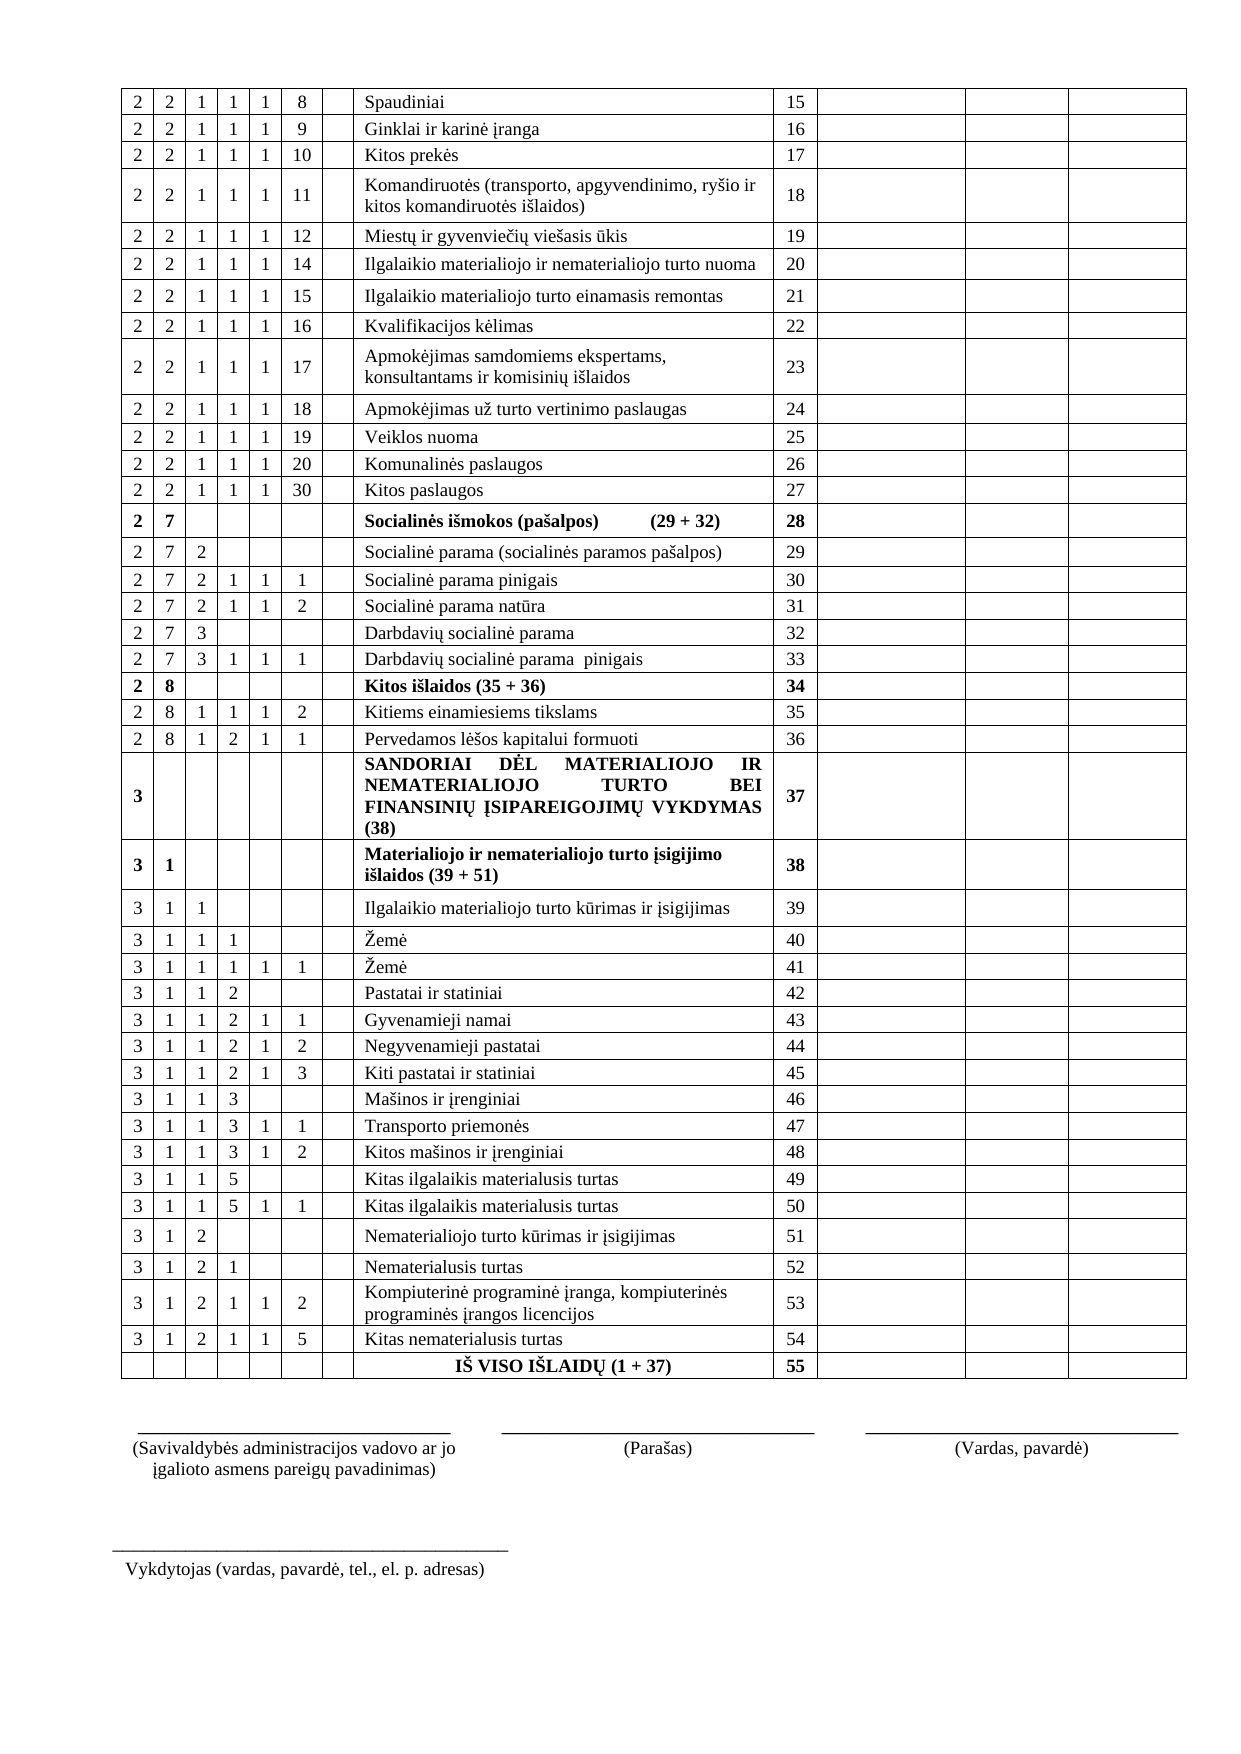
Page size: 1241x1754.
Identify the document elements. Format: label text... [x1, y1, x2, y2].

table_cell SANDORIAI DĖL MATERIALIOJO IR NEMATERIALIOJO TURTO BEI FINANSINIŲ ĮSIPAREIGOJIMŲ VYKDYMAS (38) [354, 753, 773, 839]
table_cell [1069, 1326, 1186, 1352]
table_cell [966, 538, 1068, 566]
table_cell 1 [218, 593, 249, 619]
table_cell 1 [218, 395, 249, 423]
table_cell [323, 339, 353, 394]
table_cell 37 [774, 753, 817, 839]
table_cell [154, 1353, 185, 1378]
table_cell [282, 504, 322, 537]
table_cell 1 [186, 1166, 217, 1192]
table_cell [282, 1166, 322, 1192]
table_cell 3 [122, 1193, 153, 1218]
table_cell 2 [154, 424, 185, 450]
table_cell [218, 620, 249, 645]
table_cell 2 [122, 646, 153, 672]
table_cell [818, 673, 965, 698]
table_cell 2 [218, 1033, 249, 1059]
table_cell Ilgalaikio materialiojo turto einamasis remontas [354, 280, 773, 312]
table_cell 48 [774, 1140, 817, 1165]
table_cell [818, 700, 965, 725]
table_cell 3 [218, 1113, 249, 1138]
table_cell (Parašas) [476, 1437, 840, 1480]
table_cell 3 [218, 1086, 249, 1112]
table_cell 1 [250, 1007, 281, 1032]
table_cell [323, 927, 353, 952]
table_cell 1 [186, 142, 217, 167]
table_cell [250, 620, 281, 645]
table_cell 1 [218, 700, 249, 725]
table_cell 9 [282, 115, 322, 141]
table_cell [966, 980, 1068, 1006]
table_cell 1 [218, 424, 249, 450]
table_cell Socialinė parama pinigais [354, 567, 773, 592]
table_cell 7 [154, 646, 185, 672]
table_cell 2 [154, 477, 185, 503]
table_cell [966, 339, 1068, 394]
table_cell 2 [122, 593, 153, 619]
table_cell [818, 1007, 965, 1032]
table_cell 2 [122, 538, 153, 566]
table_cell [1069, 313, 1186, 338]
table_cell 24 [774, 395, 817, 423]
table_cell [966, 954, 1068, 979]
table_cell 3 [122, 1060, 153, 1085]
table_cell 2 [122, 339, 153, 394]
table_cell 1 [154, 1193, 185, 1218]
table_cell [1069, 1280, 1186, 1325]
table_cell 3 [122, 1166, 153, 1192]
table_cell 1 [250, 1113, 281, 1138]
table_cell [218, 1353, 249, 1378]
table_cell 3 [122, 1219, 153, 1253]
table_cell Ilgalaikio materialiojo ir nematerialiojo turto nuoma [354, 249, 773, 279]
table_cell Pastatai ir statiniai [354, 980, 773, 1006]
table_cell 2 [154, 169, 185, 222]
table_cell Kitos prekės [354, 142, 773, 167]
table_cell 1 [186, 395, 217, 423]
table_cell [323, 593, 353, 619]
table_cell 1 [282, 726, 322, 752]
table_cell [966, 169, 1068, 222]
table_cell Nematerialusis turtas [354, 1254, 773, 1279]
table_cell 2 [154, 451, 185, 476]
table_cell 3 [282, 1060, 322, 1085]
table_cell [966, 1280, 1068, 1325]
table_cell [323, 700, 353, 725]
table_cell [818, 169, 965, 222]
table_cell [186, 1353, 217, 1378]
table_cell Žemė [354, 954, 773, 979]
table_cell 2 [122, 395, 153, 423]
table_cell [1069, 593, 1186, 619]
table_cell 1 [282, 646, 322, 672]
table_cell [1069, 424, 1186, 450]
table_cell 1 [218, 1254, 249, 1279]
table_cell [818, 249, 965, 279]
table_cell [1069, 980, 1186, 1006]
table_cell 23 [774, 339, 817, 394]
table_cell Socialinė parama (socialinės paramos pašalpos) [354, 538, 773, 566]
table_cell 1 [250, 1326, 281, 1352]
table_cell IŠ VISO IŠLAIDŲ (1 + 37) [354, 1353, 773, 1378]
table_cell 1 [218, 89, 249, 114]
table_cell [818, 223, 965, 248]
table_cell [323, 753, 353, 839]
table_cell 8 [154, 673, 185, 698]
table_cell 1 [250, 89, 281, 114]
table_cell 49 [774, 1166, 817, 1192]
table_cell 5 [282, 1326, 322, 1352]
table_cell [1069, 1219, 1186, 1253]
table_cell 1 [186, 223, 217, 248]
table_cell [1069, 890, 1186, 926]
table_cell 2 [154, 89, 185, 114]
table_cell 1 [250, 477, 281, 503]
table_cell Žemė [354, 927, 773, 952]
table_cell [218, 673, 249, 698]
table_cell [282, 890, 322, 926]
table_cell [323, 1140, 353, 1165]
table_cell 3 [122, 890, 153, 926]
table_cell [818, 1254, 965, 1279]
table_cell Apmokėjimas už turto vertinimo paslaugas [354, 395, 773, 423]
table_cell [1069, 1193, 1186, 1218]
table_cell 2 [154, 115, 185, 141]
table_cell 1 [218, 927, 249, 952]
table_cell 2 [122, 700, 153, 725]
table_cell 15 [774, 89, 817, 114]
table_cell 50 [774, 1193, 817, 1218]
table_cell [966, 451, 1068, 476]
table_cell [1069, 538, 1186, 566]
table_cell 38 [774, 840, 817, 889]
table_cell [1069, 673, 1186, 698]
table_cell 29 [774, 538, 817, 566]
table_cell [323, 1033, 353, 1059]
table_cell [323, 890, 353, 926]
table_cell 2 [282, 1033, 322, 1059]
table_cell [323, 313, 353, 338]
table_cell Nematerialiojo turto kūrimas ir įsigijimas [354, 1219, 773, 1253]
table_cell 7 [154, 620, 185, 645]
table_cell [1069, 927, 1186, 952]
table_cell [966, 424, 1068, 450]
table_cell 1 [218, 169, 249, 222]
table_cell 33 [774, 646, 817, 672]
table_cell 30 [774, 567, 817, 592]
table_cell [1069, 726, 1186, 752]
table_cell [818, 646, 965, 672]
table_cell 5 [218, 1166, 249, 1192]
table_cell [250, 890, 281, 926]
table_cell 1 [218, 954, 249, 979]
table_cell [1069, 142, 1186, 167]
table_cell 1 [218, 313, 249, 338]
table_cell [818, 1353, 965, 1378]
table_cell 7 [154, 504, 185, 537]
table_cell [282, 620, 322, 645]
table_cell 31 [774, 593, 817, 619]
table_cell 2 [122, 504, 153, 537]
table_cell [282, 980, 322, 1006]
table_cell [218, 1219, 249, 1253]
table_cell [818, 753, 965, 839]
table_cell [1069, 477, 1186, 503]
table_cell 11 [282, 169, 322, 222]
table_cell 1 [154, 1140, 185, 1165]
table_cell 3 [122, 840, 153, 889]
table_cell [818, 840, 965, 889]
table_cell 5 [218, 1193, 249, 1218]
table_cell [1069, 1254, 1186, 1279]
table_cell [966, 504, 1068, 537]
table_cell [1069, 395, 1186, 423]
table_cell Socialinės išmokos (pašalpos) (29 + 32) [354, 504, 773, 537]
table_cell [818, 1113, 965, 1138]
table_cell [818, 1193, 965, 1218]
table_cell [1069, 339, 1186, 394]
table_cell 2 [122, 424, 153, 450]
table_cell [966, 700, 1068, 725]
table_cell [966, 1353, 1068, 1378]
table_cell 1 [250, 1060, 281, 1085]
table_cell 1 [282, 567, 322, 592]
table_cell 46 [774, 1086, 817, 1112]
table_cell 3 [122, 1007, 153, 1032]
table_cell 10 [282, 142, 322, 167]
table_cell 2 [218, 1060, 249, 1085]
table_cell [966, 673, 1068, 698]
table_cell 17 [774, 142, 817, 167]
table_cell [1069, 280, 1186, 312]
table_cell [323, 538, 353, 566]
table_cell 3 [122, 1254, 153, 1279]
table_cell 1 [250, 646, 281, 672]
table_cell [250, 753, 281, 839]
table_cell [818, 339, 965, 394]
table_cell [818, 115, 965, 141]
table_cell [186, 840, 217, 889]
table_cell 1 [154, 1113, 185, 1138]
table_cell [966, 840, 1068, 889]
table_cell [1069, 1060, 1186, 1085]
table_cell [818, 424, 965, 450]
table_cell 12 [282, 223, 322, 248]
table_cell [966, 223, 1068, 248]
table_cell [966, 1193, 1068, 1218]
table_cell 1 [250, 313, 281, 338]
table_cell 3 [122, 1140, 153, 1165]
table_cell [1069, 567, 1186, 592]
table_cell 8 [282, 89, 322, 114]
table_cell 1 [186, 700, 217, 725]
table_cell [250, 1219, 281, 1253]
table_cell [250, 840, 281, 889]
table_cell 2 [122, 620, 153, 645]
table_cell 3 [122, 1113, 153, 1138]
table_cell 3 [122, 954, 153, 979]
table_cell [323, 504, 353, 537]
table_cell 1 [218, 142, 249, 167]
table_cell Ilgalaikio materialiojo turto kūrimas ir įsigijimas [354, 890, 773, 926]
table_cell 1 [186, 927, 217, 952]
table_cell [282, 840, 322, 889]
table_cell 3 [122, 1086, 153, 1112]
table_cell [282, 673, 322, 698]
table_cell [818, 593, 965, 619]
table_cell 2 [186, 1219, 217, 1253]
table_cell Darbdavių socialinė parama pinigais [354, 646, 773, 672]
table_cell Pervedamos lėšos kapitalui formuoti [354, 726, 773, 752]
table_cell 14 [282, 249, 322, 279]
table_cell Spaudiniai [354, 89, 773, 114]
table_cell [282, 927, 322, 952]
table_cell 1 [186, 280, 217, 312]
table_cell 39 [774, 890, 817, 926]
table_cell 15 [282, 280, 322, 312]
table_cell 47 [774, 1113, 817, 1138]
table_cell 2 [122, 726, 153, 752]
table_cell 2 [186, 538, 217, 566]
table_cell Komunalinės paslaugos [354, 451, 773, 476]
table_cell 1 [154, 954, 185, 979]
table_cell [1069, 1033, 1186, 1059]
table_cell 2 [122, 223, 153, 248]
table_cell 1 [154, 1326, 185, 1352]
table_cell 1 [218, 223, 249, 248]
table_cell 1 [154, 890, 185, 926]
table_cell Mašinos ir įrenginiai [354, 1086, 773, 1112]
table_cell [323, 395, 353, 423]
table_cell 1 [154, 1254, 185, 1279]
table_cell 17 [282, 339, 322, 394]
table_cell 1 [154, 840, 185, 889]
table_cell 36 [774, 726, 817, 752]
table_cell 35 [774, 700, 817, 725]
table_cell 2 [186, 593, 217, 619]
table_cell 1 [154, 1086, 185, 1112]
table_cell [323, 726, 353, 752]
table_cell 1 [250, 1280, 281, 1325]
table_cell [323, 1113, 353, 1138]
table_cell [1069, 1353, 1186, 1378]
table_cell 20 [774, 249, 817, 279]
table_cell [1069, 89, 1186, 114]
table_cell 1 [250, 1033, 281, 1059]
table_cell 2 [122, 169, 153, 222]
table_cell [323, 451, 353, 476]
table_cell [1069, 223, 1186, 248]
table_cell Kompiuterinė programinė įranga, kompiuterinės programinės įrangos licencijos [354, 1280, 773, 1325]
table_cell [1069, 700, 1186, 725]
table_cell [1069, 1086, 1186, 1112]
table_cell 1 [218, 115, 249, 141]
table_cell Negyvenamieji pastatai [354, 1033, 773, 1059]
table_cell [323, 1353, 353, 1378]
table_cell 2 [154, 395, 185, 423]
table_cell 2 [154, 249, 185, 279]
table_cell [966, 1140, 1068, 1165]
table_cell 1 [282, 1113, 322, 1138]
table_cell [323, 1280, 353, 1325]
table_cell 7 [154, 567, 185, 592]
table_header _________________________ [840, 1408, 1204, 1437]
table_cell 2 [122, 313, 153, 338]
table_cell 2 [154, 223, 185, 248]
table_cell Miestų ir gyvenviečių viešasis ūkis [354, 223, 773, 248]
table_cell 2 [154, 280, 185, 312]
table_cell 1 [250, 1140, 281, 1165]
table_cell (Vardas, pavardė) [840, 1437, 1204, 1480]
table_cell [966, 1254, 1068, 1279]
table_cell 2 [282, 1280, 322, 1325]
table_cell 1 [282, 954, 322, 979]
table_cell 2 [122, 280, 153, 312]
table_cell 40 [774, 927, 817, 952]
table_cell 1 [250, 954, 281, 979]
table_cell 2 [122, 451, 153, 476]
table_cell 1 [218, 646, 249, 672]
table_cell 1 [186, 424, 217, 450]
table_cell 3 [186, 646, 217, 672]
table_cell 21 [774, 280, 817, 312]
table_cell 30 [282, 477, 322, 503]
table_cell [966, 477, 1068, 503]
table_cell [323, 115, 353, 141]
table_cell 2 [218, 980, 249, 1006]
table_cell Kitas ilgalaikis materialusis turtas [354, 1166, 773, 1192]
table_cell 1 [218, 1326, 249, 1352]
table_cell 41 [774, 954, 817, 979]
table_cell 1 [250, 223, 281, 248]
table_cell 1 [186, 313, 217, 338]
table_cell [218, 840, 249, 889]
text ______________________________________ [112, 1530, 1181, 1554]
table_cell 1 [218, 249, 249, 279]
table_cell [1069, 646, 1186, 672]
table_cell [323, 1193, 353, 1218]
table_cell Komandiruotės (transporto, apgyvendinimo, ryšio ir kitos komandiruotės išlaidos) [354, 169, 773, 222]
table_cell [1069, 115, 1186, 141]
table_cell [250, 673, 281, 698]
table_cell 1 [250, 142, 281, 167]
table_cell [966, 620, 1068, 645]
table_cell [154, 753, 185, 839]
table_cell 1 [250, 249, 281, 279]
table_cell 16 [282, 313, 322, 338]
table_cell 2 [122, 142, 153, 167]
table_cell 53 [774, 1280, 817, 1325]
table_cell 3 [186, 620, 217, 645]
table_cell [818, 538, 965, 566]
table_cell 25 [774, 424, 817, 450]
table_cell [218, 753, 249, 839]
table_cell Kitos išlaidos (35 + 36) [354, 673, 773, 698]
table_cell [323, 1254, 353, 1279]
table_cell [966, 1060, 1068, 1085]
table_cell [818, 1219, 965, 1253]
table_cell 1 [186, 477, 217, 503]
table_cell 1 [186, 890, 217, 926]
table_cell [282, 1254, 322, 1279]
table_cell Gyvenamieji namai [354, 1007, 773, 1032]
table_cell [966, 313, 1068, 338]
table_cell 1 [154, 1060, 185, 1085]
table_cell 27 [774, 477, 817, 503]
table_cell [323, 1060, 353, 1085]
table_cell 7 [154, 538, 185, 566]
table_cell [818, 1060, 965, 1085]
table_cell [966, 1033, 1068, 1059]
table_cell [966, 395, 1068, 423]
table_cell [818, 620, 965, 645]
table_header _________________________ [112, 1408, 476, 1437]
table_cell [966, 1086, 1068, 1112]
table_cell 2 [122, 115, 153, 141]
table_cell 42 [774, 980, 817, 1006]
table_cell 3 [122, 980, 153, 1006]
table_cell [282, 538, 322, 566]
table_cell 1 [250, 280, 281, 312]
table_cell 34 [774, 673, 817, 698]
table_cell 7 [154, 593, 185, 619]
table_cell 1 [186, 980, 217, 1006]
table_cell [818, 1280, 965, 1325]
table_cell [250, 504, 281, 537]
table_cell Kitos paslaugos [354, 477, 773, 503]
table_cell 1 [186, 1033, 217, 1059]
table_cell [323, 1219, 353, 1253]
table_cell 1 [218, 567, 249, 592]
table_cell [282, 1353, 322, 1378]
table_cell [323, 1326, 353, 1352]
table_cell 1 [250, 567, 281, 592]
table_cell [966, 1007, 1068, 1032]
table_cell [818, 280, 965, 312]
table_cell 2 [218, 1007, 249, 1032]
table_cell 26 [774, 451, 817, 476]
table_cell [818, 980, 965, 1006]
table_cell 1 [154, 1280, 185, 1325]
table_cell 1 [154, 1166, 185, 1192]
table_cell [323, 673, 353, 698]
table_cell [818, 927, 965, 952]
table_cell [966, 890, 1068, 926]
table_cell [218, 504, 249, 537]
table_cell [250, 1166, 281, 1192]
table_cell [818, 395, 965, 423]
table_cell [250, 927, 281, 952]
table_cell 2 [122, 89, 153, 114]
table_cell 3 [122, 753, 153, 839]
table_cell 55 [774, 1353, 817, 1378]
table_cell 1 [186, 1007, 217, 1032]
table_cell 1 [186, 169, 217, 222]
table_cell 1 [154, 1033, 185, 1059]
table_cell [1069, 249, 1186, 279]
table_cell 43 [774, 1007, 817, 1032]
table_cell [1069, 1113, 1186, 1138]
table_cell [1069, 954, 1186, 979]
table_cell 18 [282, 395, 322, 423]
table_cell 3 [122, 927, 153, 952]
table_cell 16 [774, 115, 817, 141]
table_cell [282, 753, 322, 839]
table_cell [818, 89, 965, 114]
table_cell [966, 89, 1068, 114]
table_cell 45 [774, 1060, 817, 1085]
table_cell [818, 313, 965, 338]
table_cell 1 [250, 115, 281, 141]
table_cell 1 [282, 1007, 322, 1032]
table_cell [323, 1086, 353, 1112]
table_cell 2 [218, 726, 249, 752]
table_cell 1 [154, 1219, 185, 1253]
table_cell [1069, 620, 1186, 645]
table_cell 2 [186, 1326, 217, 1352]
table_cell [818, 567, 965, 592]
table_cell 1 [250, 451, 281, 476]
table_cell [1069, 504, 1186, 537]
table_cell [818, 142, 965, 167]
table_cell 52 [774, 1254, 817, 1279]
table_cell 44 [774, 1033, 817, 1059]
table_cell Transporto priemonės [354, 1113, 773, 1138]
table_cell Ginklai ir karinė įranga [354, 115, 773, 141]
table_cell 1 [154, 980, 185, 1006]
table_cell [323, 477, 353, 503]
table_cell [323, 280, 353, 312]
table_cell 32 [774, 620, 817, 645]
table_cell [186, 504, 217, 537]
table_cell [966, 927, 1068, 952]
table_cell [818, 1140, 965, 1165]
table_cell 1 [186, 339, 217, 394]
table_cell [122, 1353, 153, 1378]
table_cell 28 [774, 504, 817, 537]
table_cell [282, 1219, 322, 1253]
table_cell 2 [154, 339, 185, 394]
table_cell [818, 1033, 965, 1059]
table_cell [818, 1086, 965, 1112]
table_cell [966, 1326, 1068, 1352]
table_cell 1 [186, 726, 217, 752]
table_cell [818, 504, 965, 537]
table_cell 1 [250, 593, 281, 619]
table_cell [250, 980, 281, 1006]
table_cell 2 [154, 142, 185, 167]
table_cell 3 [218, 1140, 249, 1165]
table_cell [818, 477, 965, 503]
table_cell [218, 538, 249, 566]
table_cell [1069, 1166, 1186, 1192]
table_cell 1 [186, 1140, 217, 1165]
table_cell 2 [282, 1140, 322, 1165]
table_cell 51 [774, 1219, 817, 1253]
table_cell 19 [774, 223, 817, 248]
table_cell 8 [154, 726, 185, 752]
table_cell [323, 954, 353, 979]
table_cell Kiti pastatai ir statiniai [354, 1060, 773, 1085]
table_cell [323, 89, 353, 114]
table_cell Apmokėjimas samdomiems ekspertams, konsultantams ir komisinių išlaidos [354, 339, 773, 394]
table_cell [323, 223, 353, 248]
table_cell 1 [250, 726, 281, 752]
table_cell 1 [250, 1193, 281, 1218]
table_cell 2 [282, 700, 322, 725]
table_cell 1 [186, 1113, 217, 1138]
table_cell 1 [154, 1007, 185, 1032]
table_cell 2 [154, 313, 185, 338]
table_cell (Savivaldybės administracijos vadovo ar jo įgalioto asmens pareigų pavadinimas) [112, 1437, 476, 1480]
table_cell 1 [218, 280, 249, 312]
table_cell [323, 142, 353, 167]
table_cell Kitiems einamiesiems tikslams [354, 700, 773, 725]
table_cell 1 [250, 169, 281, 222]
table_cell [1069, 169, 1186, 222]
table_cell Socialinė parama natūra [354, 593, 773, 619]
table_cell 1 [154, 927, 185, 952]
table_cell 2 [122, 673, 153, 698]
table_cell 2 [186, 567, 217, 592]
table_cell [282, 1086, 322, 1112]
table_cell 19 [282, 424, 322, 450]
table_cell 20 [282, 451, 322, 476]
table_cell [966, 593, 1068, 619]
table_cell [323, 169, 353, 222]
table_cell 1 [250, 700, 281, 725]
table_cell 22 [774, 313, 817, 338]
table_cell 1 [250, 424, 281, 450]
table_cell [1069, 1007, 1186, 1032]
table_cell 1 [282, 1193, 322, 1218]
table_cell 2 [122, 567, 153, 592]
table_cell 1 [186, 1086, 217, 1112]
table_cell [186, 753, 217, 839]
table_cell [1069, 840, 1186, 889]
table_cell 1 [218, 477, 249, 503]
table_cell Kitas ilgalaikis materialusis turtas [354, 1193, 773, 1218]
table_cell [323, 840, 353, 889]
table_cell 1 [186, 1193, 217, 1218]
table_cell [818, 1326, 965, 1352]
table_cell 2 [186, 1254, 217, 1279]
text Vykdytojas (vardas, pavardė, tel., el. p. adresas) [112, 1554, 1181, 1581]
table_cell [818, 451, 965, 476]
table_cell [966, 726, 1068, 752]
table_cell Darbdavių socialinė parama [354, 620, 773, 645]
table_cell [186, 673, 217, 698]
table_cell [1069, 753, 1186, 839]
table_cell 8 [154, 700, 185, 725]
table_cell [250, 1254, 281, 1279]
table_cell 18 [774, 169, 817, 222]
table_cell 1 [186, 1060, 217, 1085]
table_cell [966, 1113, 1068, 1138]
table_cell 1 [186, 954, 217, 979]
table_cell 1 [186, 89, 217, 114]
table_cell [323, 1007, 353, 1032]
table_cell 2 [122, 477, 153, 503]
table_cell [323, 1166, 353, 1192]
table_cell [818, 1166, 965, 1192]
table_cell [250, 1086, 281, 1112]
table_cell [323, 249, 353, 279]
table_cell [323, 980, 353, 1006]
table_cell [250, 1353, 281, 1378]
table_cell 54 [774, 1326, 817, 1352]
table_cell 1 [186, 115, 217, 141]
table_cell 1 [218, 451, 249, 476]
table_header _________________________ [476, 1408, 840, 1437]
table_cell 3 [122, 1280, 153, 1325]
table_cell 1 [218, 1280, 249, 1325]
table_cell [966, 646, 1068, 672]
table_cell [323, 620, 353, 645]
table_cell 3 [122, 1033, 153, 1059]
table_cell [250, 538, 281, 566]
table_cell [323, 567, 353, 592]
table_cell [323, 646, 353, 672]
table_cell [966, 1219, 1068, 1253]
table_cell 1 [250, 395, 281, 423]
table_cell 3 [122, 1326, 153, 1352]
table_cell [966, 115, 1068, 141]
table_cell Kitos mašinos ir įrenginiai [354, 1140, 773, 1165]
table_cell Kvalifikacijos kėlimas [354, 313, 773, 338]
table_cell Materialiojo ir nematerialiojo turto įsigijimo išlaidos (39 + 51) [354, 840, 773, 889]
table_cell [818, 890, 965, 926]
table_cell 2 [282, 593, 322, 619]
table_cell Veiklos nuoma [354, 424, 773, 450]
table_cell [966, 249, 1068, 279]
table_cell [966, 142, 1068, 167]
table_cell [1069, 1140, 1186, 1165]
table_cell [323, 424, 353, 450]
table_cell 2 [122, 249, 153, 279]
table_cell [818, 726, 965, 752]
table_cell [966, 1166, 1068, 1192]
table_cell Kitas nematerialusis turtas [354, 1326, 773, 1352]
table_cell [218, 890, 249, 926]
table_cell 1 [218, 339, 249, 394]
table_cell [966, 567, 1068, 592]
table_cell [818, 954, 965, 979]
table_cell [966, 753, 1068, 839]
table_cell 1 [186, 451, 217, 476]
table_cell [1069, 451, 1186, 476]
table_cell [966, 280, 1068, 312]
table_cell 1 [250, 339, 281, 394]
table_cell 2 [186, 1280, 217, 1325]
table_cell 1 [186, 249, 217, 279]
